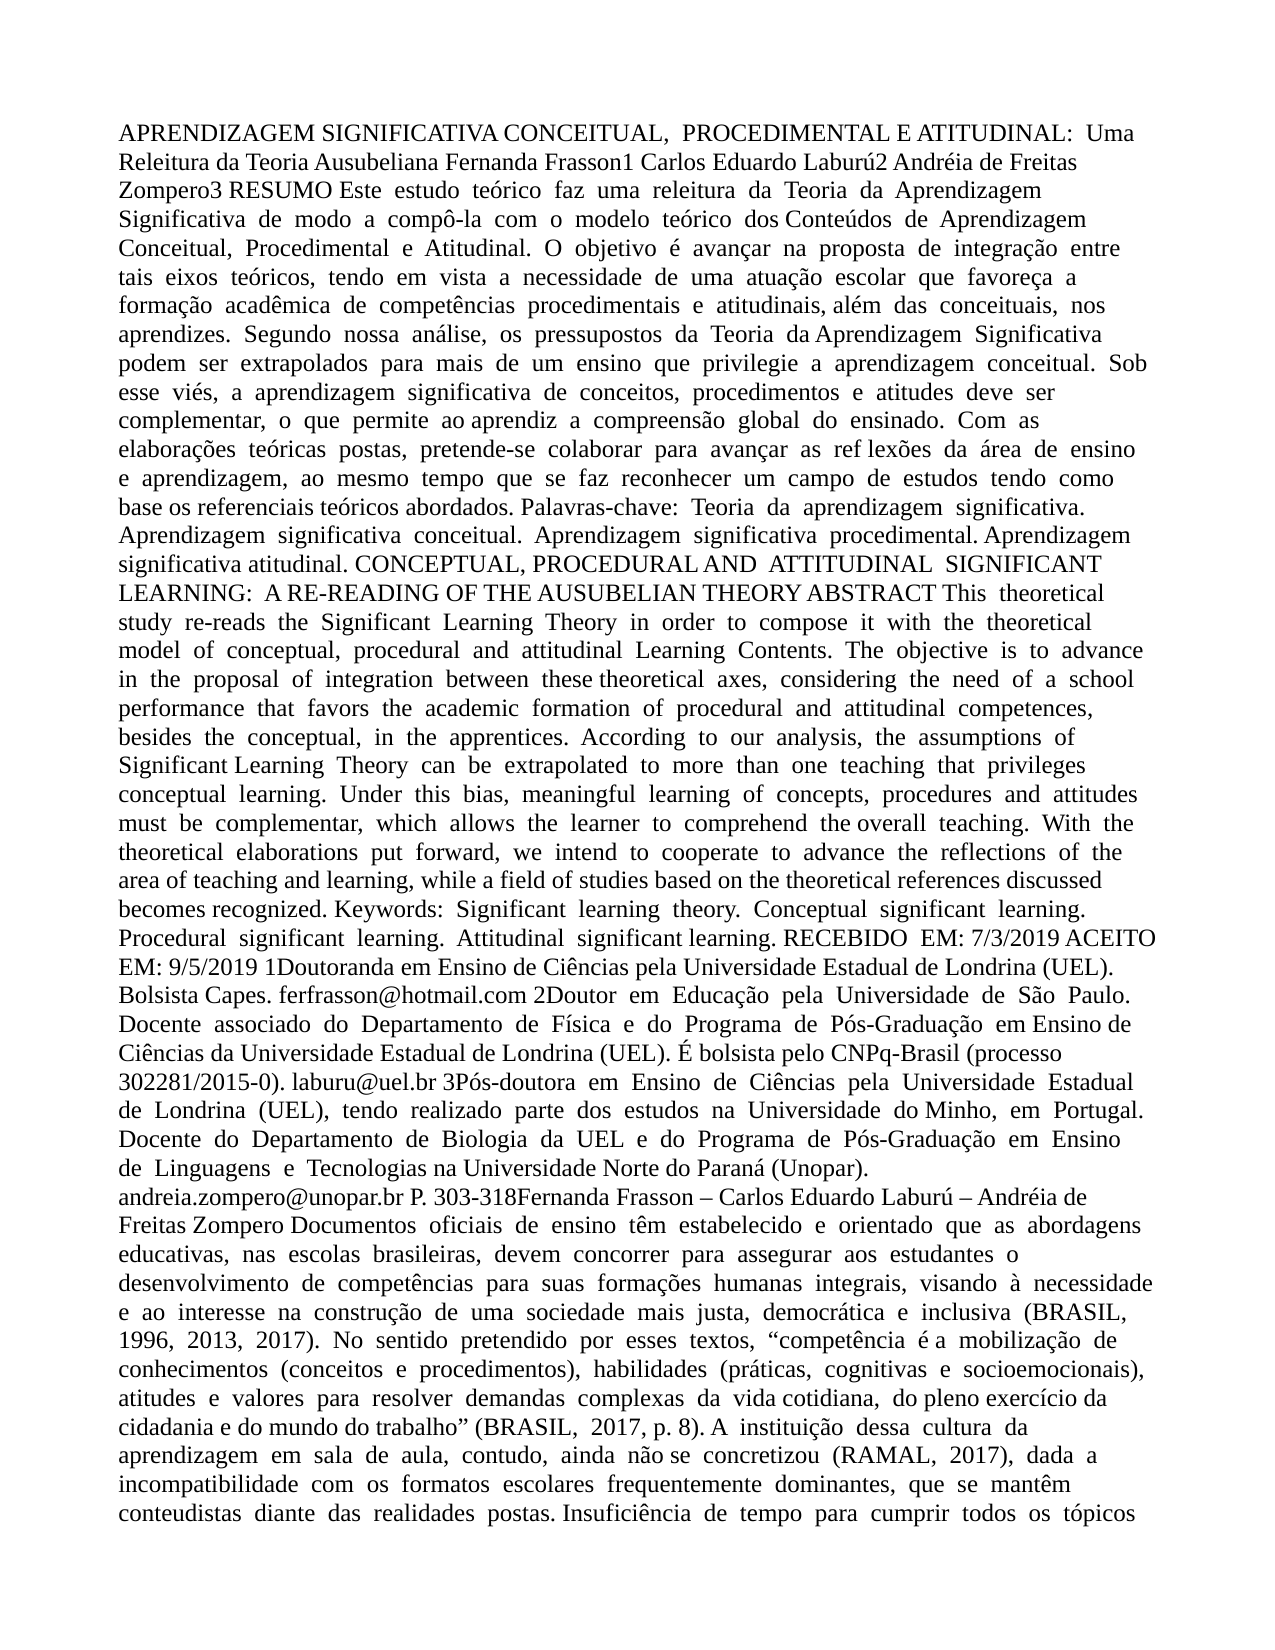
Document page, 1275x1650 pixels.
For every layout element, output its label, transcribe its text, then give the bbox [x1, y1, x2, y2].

text APRENDIZAGEM SIGNIFICATIVA CONCEITUAL, PROCEDIMENTAL E ATITUDINAL: Uma Releitura da Teoria Ausubeliana Fernanda Frasson1 Carlos Eduardo Laburú2 Andréia de Freitas Zompero3 RESUMO Este estudo teórico faz uma releitura da Teoria da Aprendizagem Significativa de modo a compô-la com o modelo teórico dos Conteúdos de Aprendizagem Conceitual, Procedimental e Atitudinal. O objetivo é avançar na proposta de integração entre tais eixos teóricos, tendo em vista a necessidade de uma atuação escolar que favoreça a formação acadêmica de competências procedimentais e atitudinais, além das conceituais, nos aprendizes. Segundo nossa análise, os pressupostos da Teoria da Aprendizagem Significativa podem ser extrapolados para mais de um ensino que privilegie a aprendizagem conceitual. Sob esse viés, a aprendizagem significativa de conceitos, procedimentos e atitudes deve ser complementar, o que permite ao aprendiz a compreensão global do ensinado. Com as elaborações teóricas postas, pretende-se colaborar para avançar as ref lexões da área de ensino e aprendizagem, ao mesmo tempo que se faz reconhecer um campo de estudos tendo como base os referenciais teóricos abordados. Palavras-chave: Teoria da aprendizagem significativa. Aprendizagem significativa conceitual. Aprendizagem significativa procedimental. Aprendizagem significativa atitudinal. CONCEPTUAL, PROCEDURAL AND ATTITUDINAL SIGNIFICANT LEARNING: A RE-READING OF THE AUSUBELIAN THEORY ABSTRACT This theoretical study re-reads the Significant Learning Theory in order to compose it with the theoretical model of conceptual, procedural and attitudinal Learning Contents. The objective is to advance in the proposal of integration between these theoretical axes, considering the need of a school performance that favors the academic formation of procedural and attitudinal competences, besides the conceptual, in the apprentices. According to our analysis, the assumptions of Significant Learning Theory can be extrapolated to more than one teaching that privileges conceptual learning. Under this bias, meaningful learning of concepts, procedures and attitudes must be complementar, which allows the learner to comprehend the overall teaching. With the theoretical elaborations put forward, we intend to cooperate to advance the reflections of the area of teaching and learning, while a field of studies based on the theoretical references discussed becomes recognized. Keywords: Significant learning theory. Conceptual significant learning. Procedural significant learning. Attitudinal significant learning. RECEBIDO EM: 7/3/2019 ACEITO EM: 9/5/2019 1Doutoranda em Ensino de Ciências pela Universidade Estadual de Londrina (UEL). Bolsista Capes. ferfrasson@hotmail.com 2Doutor em Educação pela Universidade de São Paulo. Docente associado do Departamento de Física e do Programa de Pós-Graduação em Ensino de Ciências da Universidade Estadual de Londrina (UEL). É bolsista pelo CNPq-Brasil (processo 302281/2015-0). laburu@uel.br 3Pós-doutora em Ensino de Ciências pela Universidade Estadual de Londrina (UEL), tendo realizado parte dos estudos na Universidade do Minho, em Portugal. Docente do Departamento de Biologia da UEL e do Programa de Pós-Graduação em Ensino de Linguagens e Tecnologias na Universidade Norte do Paraná (Unopar). andreia.zompero@unopar.br P. 303-318Fernanda Frasson – Carlos Eduardo Laburú – Andréia de Freitas Zompero Documentos oficiais de ensino têm estabelecido e orientado que as abordagens educativas, nas escolas brasileiras, devem concorrer para assegurar aos estudantes o desenvolvimento de competências para suas formações humanas integrais, visando à necessidade e ao interesse na construção de uma sociedade mais justa, democrática e inclusiva (BRASIL, 1996, 2013, 2017). No sentido pretendido por esses textos, “competência é a mobilização de conhecimentos (conceitos e procedimentos), habilidades (práticas, cognitivas e socioemocionais), atitudes e valores para resolver demandas complexas da vida cotidiana, do pleno exercício da cidadania e do mundo do trabalho” (BRASIL, 2017, p. 8). A instituição dessa cultura da aprendizagem em sala de aula, contudo, ainda não se concretizou (RAMAL, 2017), dada a incompatibilidade com os formatos escolares frequentemente dominantes, que se mantêm conteudistas diante das realidades postas. Insuficiência de tempo para cumprir todos os tópicos [118, 118, 1157, 1527]
